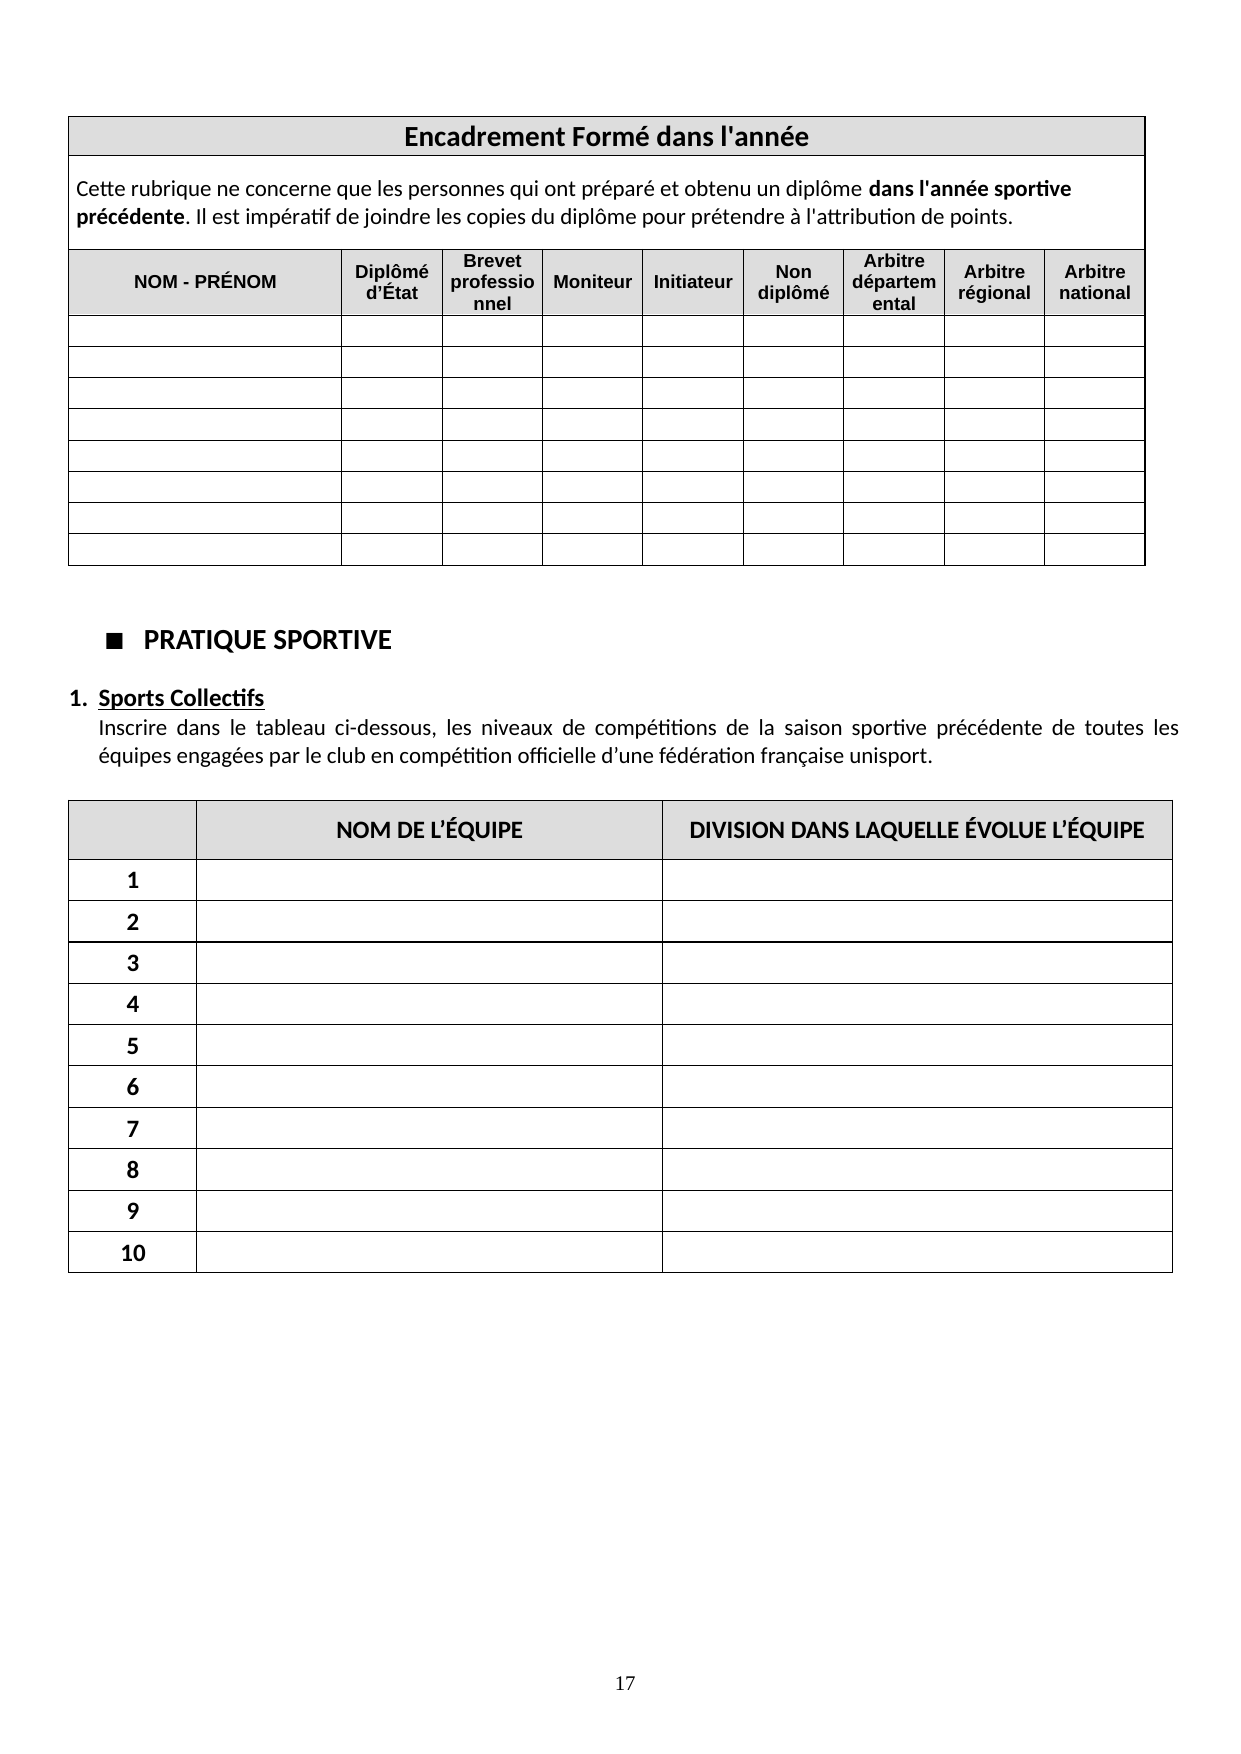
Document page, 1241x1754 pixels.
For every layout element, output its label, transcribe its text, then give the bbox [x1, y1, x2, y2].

table_cell Encadrement Formé dans l'année [69, 117, 1144, 155]
table_cell [663, 1191, 1172, 1231]
table_cell [342, 503, 442, 533]
table_cell [197, 1232, 662, 1272]
table_cell [844, 347, 944, 377]
table_cell [1045, 441, 1144, 471]
table_cell [543, 316, 642, 346]
table_cell NOM - PRÉNOM [69, 250, 341, 314]
table_cell [643, 409, 743, 439]
table_cell [342, 378, 442, 408]
table_cell [543, 534, 642, 564]
table_cell [197, 1149, 662, 1189]
table_cell [663, 943, 1172, 983]
table_cell [197, 943, 662, 983]
table_cell [663, 1025, 1172, 1065]
table_cell Initiateur [643, 250, 743, 314]
table_cell [443, 347, 542, 377]
table_cell [342, 441, 442, 471]
table_cell [663, 901, 1172, 941]
table_cell [443, 534, 542, 564]
table_header DIVISION DANS LAQUELLE ÉVOLUE L’ÉQUIPE [663, 801, 1172, 859]
table_cell [844, 472, 944, 502]
table_cell [744, 347, 843, 377]
table_cell [543, 347, 642, 377]
table_cell [643, 83, 743, 116]
list PRATIQUE SPORTIVE [106, 621, 1181, 657]
table_cell [543, 472, 642, 502]
table_cell [945, 534, 1044, 564]
table_cell [197, 1108, 662, 1148]
table_cell Brevet professionnel [443, 250, 542, 314]
table_cell [543, 83, 643, 116]
table_cell [1045, 534, 1144, 564]
table_cell [844, 83, 944, 116]
table_cell [945, 378, 1044, 408]
table_cell 7 [69, 1108, 196, 1148]
table_cell 3 [69, 943, 196, 983]
table_cell [945, 316, 1044, 346]
table_cell 9 [69, 1191, 196, 1231]
table_cell [663, 1108, 1172, 1148]
table_cell Non diplômé [744, 250, 843, 314]
table_cell 1 [69, 860, 196, 900]
table_cell [643, 347, 743, 377]
table_cell [342, 472, 442, 502]
table_cell [944, 83, 1044, 116]
table_cell [663, 984, 1172, 1024]
table_cell [1045, 378, 1144, 408]
table_cell [69, 316, 341, 346]
table_cell Moniteur [543, 250, 642, 314]
table_cell 10 [69, 1232, 196, 1272]
table_cell [543, 409, 642, 439]
table_cell [663, 860, 1172, 900]
table_cell [1045, 316, 1144, 346]
table_cell [442, 83, 542, 116]
table_cell [69, 472, 341, 502]
table_cell [197, 1025, 662, 1065]
table_cell [197, 860, 662, 900]
table_cell [197, 1191, 662, 1231]
table_cell [443, 316, 542, 346]
text Inscrire dans le tableau ci-dessous, les niveaux de compétitions de la saison sportive précédente de toutes les équipes engagées par le club en compétition officielle d’une fédération française unisport. [98, 713, 1181, 769]
table_cell [543, 503, 642, 533]
table_cell [197, 984, 662, 1024]
table_cell [69, 503, 341, 533]
list Sports Collectifs [69, 682, 1181, 713]
table_cell [643, 441, 743, 471]
table_cell [663, 1232, 1172, 1272]
table_cell [844, 316, 944, 346]
table_cell [743, 83, 844, 116]
table_cell [945, 409, 1044, 439]
table_cell [945, 472, 1044, 502]
table_cell [744, 409, 843, 439]
table_cell [844, 534, 944, 564]
table_cell [643, 378, 743, 408]
table_cell [443, 441, 542, 471]
table_cell [945, 441, 1044, 471]
table_cell [643, 534, 743, 564]
table_cell [443, 409, 542, 439]
table_cell [1045, 472, 1144, 502]
table_cell [844, 441, 944, 471]
table_cell [744, 378, 843, 408]
table_cell [844, 378, 944, 408]
table_cell [1045, 347, 1144, 377]
table_cell [197, 901, 662, 941]
table_cell [543, 378, 642, 408]
table_cell Arbitre national [1045, 250, 1144, 314]
table_cell [1045, 409, 1144, 439]
table_header NOM DE L’ÉQUIPE [197, 801, 662, 859]
table_cell [1045, 83, 1145, 116]
table_cell [69, 409, 341, 439]
table_cell [443, 503, 542, 533]
table_cell Cette rubrique ne concerne que les personnes qui ont préparé et obtenu un diplôme dans l'année sportive précédente. Il est impératif de joindre les copies du diplôme pour prétendre à l'attribution de points. [69, 156, 1144, 249]
table_cell [443, 378, 542, 408]
table_cell [342, 409, 442, 439]
table_cell 5 [69, 1025, 196, 1065]
table_cell [744, 441, 843, 471]
table_cell [443, 472, 542, 502]
table_cell [643, 503, 743, 533]
table_cell [69, 441, 341, 471]
table_cell [1045, 503, 1144, 533]
table_cell 6 [69, 1066, 196, 1107]
table_cell [744, 534, 843, 564]
table_cell [663, 1066, 1172, 1107]
table_cell [197, 1066, 662, 1107]
table_cell [844, 409, 944, 439]
table_cell [342, 347, 442, 377]
table_cell [69, 83, 342, 116]
table_cell [744, 316, 843, 346]
table_header [69, 801, 196, 859]
table_cell [643, 472, 743, 502]
table_cell [543, 441, 642, 471]
table_cell [69, 534, 341, 564]
table_cell 8 [69, 1149, 196, 1189]
table_cell [945, 503, 1044, 533]
table_cell Diplômé d’État [342, 250, 442, 314]
table_cell Arbitre départemental [844, 250, 944, 314]
table_cell 2 [69, 901, 196, 941]
table_cell Arbitre régional [945, 250, 1044, 314]
table_cell 4 [69, 984, 196, 1024]
table_cell [342, 534, 442, 564]
table_cell [663, 1149, 1172, 1189]
table_cell [69, 378, 341, 408]
table_cell [69, 347, 341, 377]
table_cell [342, 83, 442, 116]
table_cell [744, 472, 843, 502]
table_cell [945, 347, 1044, 377]
table_cell [342, 316, 442, 346]
table_cell [744, 503, 843, 533]
table_cell [844, 503, 944, 533]
table_cell [643, 316, 743, 346]
